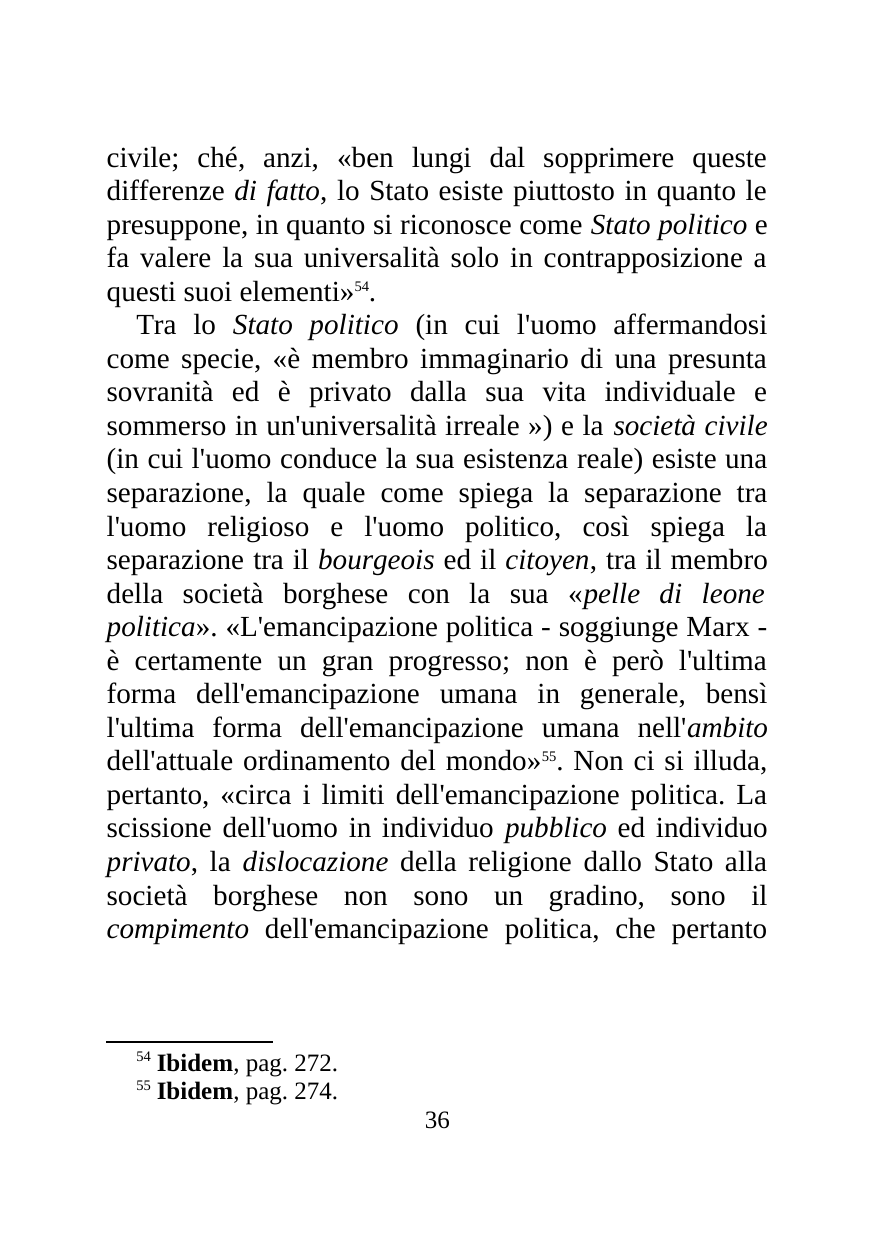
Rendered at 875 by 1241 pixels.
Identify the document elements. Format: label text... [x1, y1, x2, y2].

text Tra lo Stato politico (in cui l'uomo affermandosi come specie, «è membro immaginario di una presunta sovranità ed è privato dalla sua vita individuale e sommerso in un'universalità irreale ») e la società civile (in cui l'uomo conduce la sua esistenza reale) esiste una separazione, la quale come spiega la separazione tra l'uomo religioso e l'uomo politico, così spiega la separazione tra il bourgeois ed il citoyen, tra il membro della società borghese con la sua «pelle di leone politica». «L'emancipazione politica - soggiunge Marx - è certamente un gran progresso; non è però l'ultima forma dell'emancipazione umana in generale, bensì l'ultima forma dell'emancipazione umana nell'ambito dell'attuale ordinamento del mondo». Non ci si illuda, pertanto, «circa i limiti dell'emancipazione politica. La scissione dell'uomo in individuo pubblico ed individuo privato, la dislocazione della religione dallo Stato alla società borghese non sono un gradino, sono il compimento dell'emancipazione politica, che pertanto [106, 307, 768, 945]
text civile; ché, anzi, «ben lungi dal sopprimere queste differenze di fatto, lo Stato esiste piuttosto in quanto le presuppone, in quanto si riconosce come Stato politico e fa valere la sua universalità solo in contrapposizione a questi suoi elementi». [106, 140, 768, 307]
text Ibidem, pag. 272. [106, 1048, 768, 1076]
text Ibidem, pag. 274. [106, 1076, 768, 1105]
